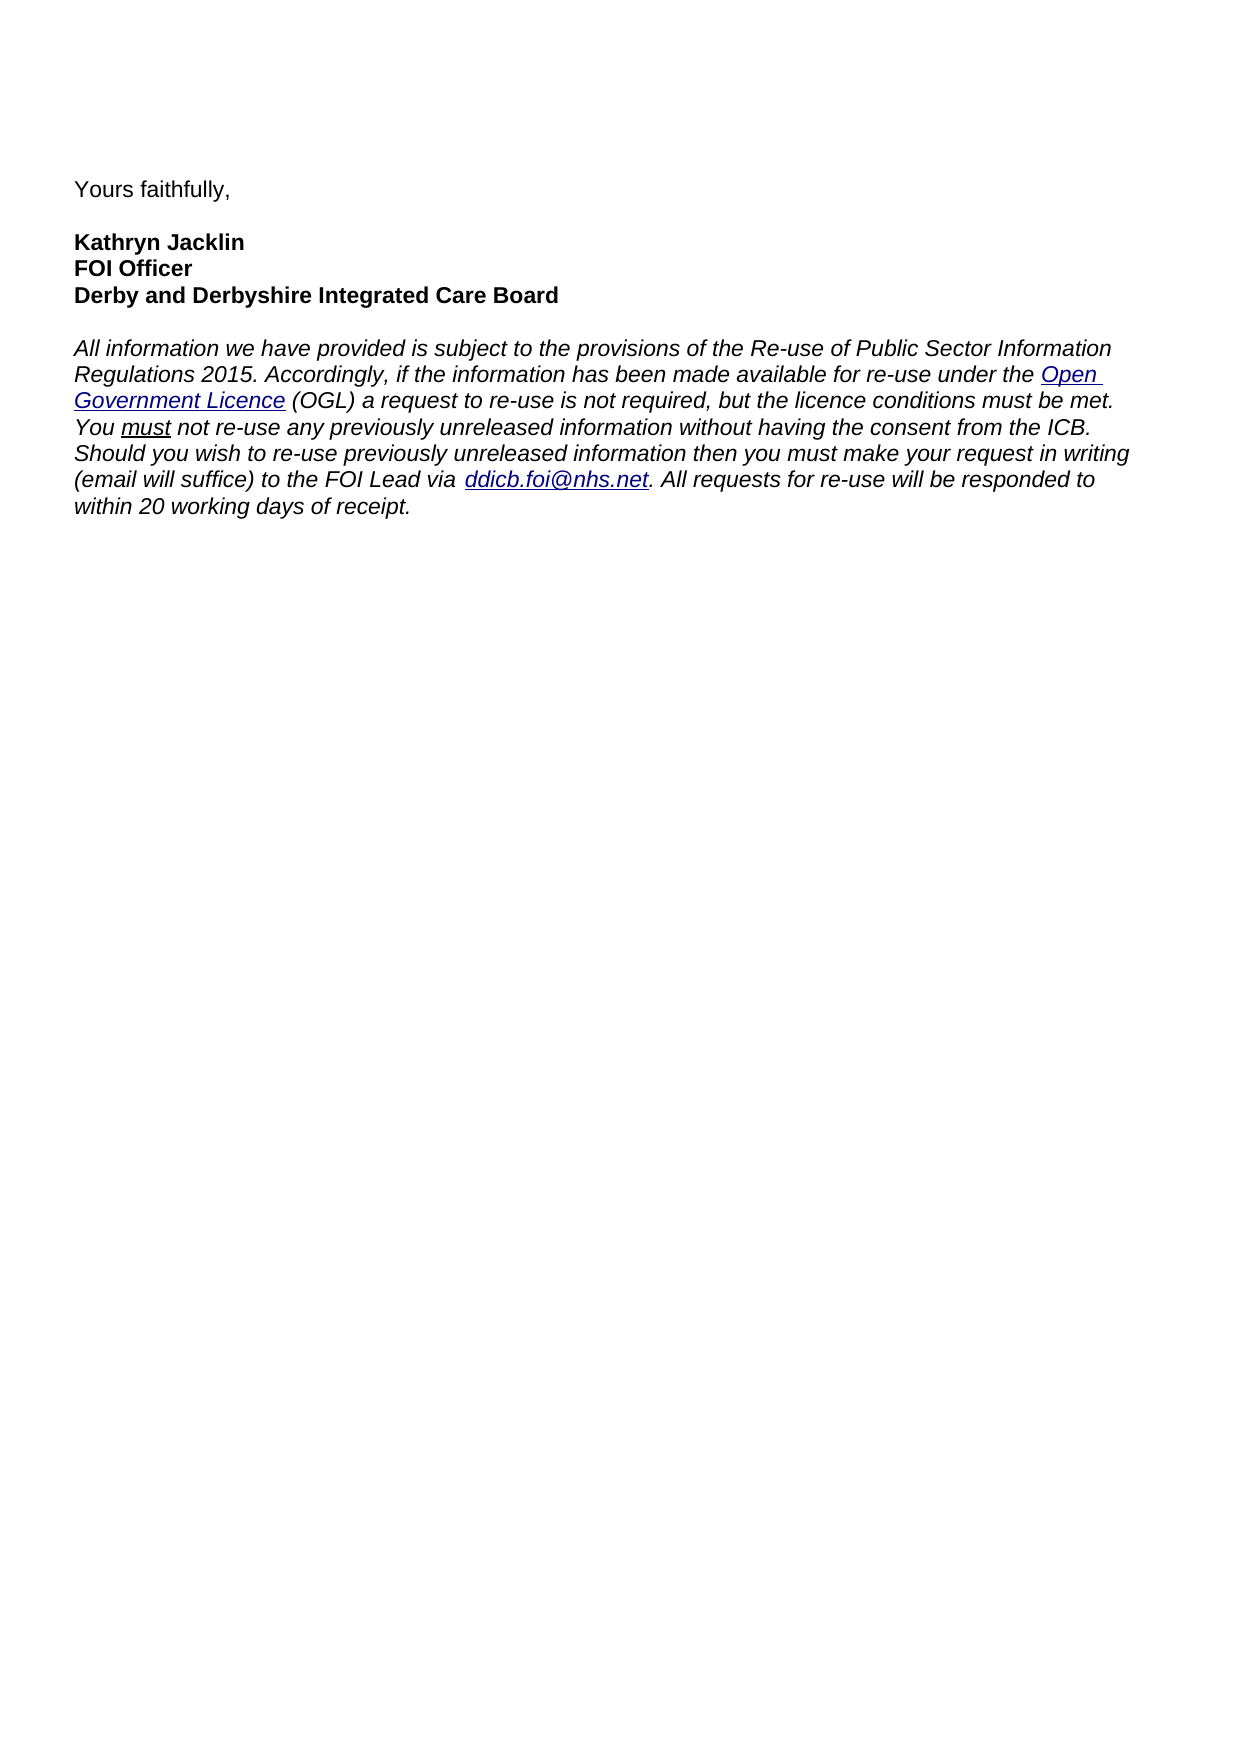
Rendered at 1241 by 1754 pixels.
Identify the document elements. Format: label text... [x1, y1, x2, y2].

text Kathryn Jacklin [74, 229, 1137, 255]
text Yours faithfully, [74, 176, 1137, 203]
text All information we have provided is subject to the provisions of the Re-use of Public Sector Information Regulations 2015. Accordingly, if the information has been made available for re-use under the Open Government Licence (OGL) a request to re-use is not required, but the licence conditions must be met. You must not re-use any previously unreleased information without having the consent from the ICB. Should you wish to re-use previously unreleased information then you must make your request in writing (email will suffice) to the FOI Lead via ddicb.foi@nhs.net. All requests for re-use will be responded to within 20 working days of receipt. [74, 334, 1137, 519]
text Derby and Derbyshire Integrated Care Board [74, 282, 1137, 308]
text FOI Officer [74, 255, 1137, 282]
